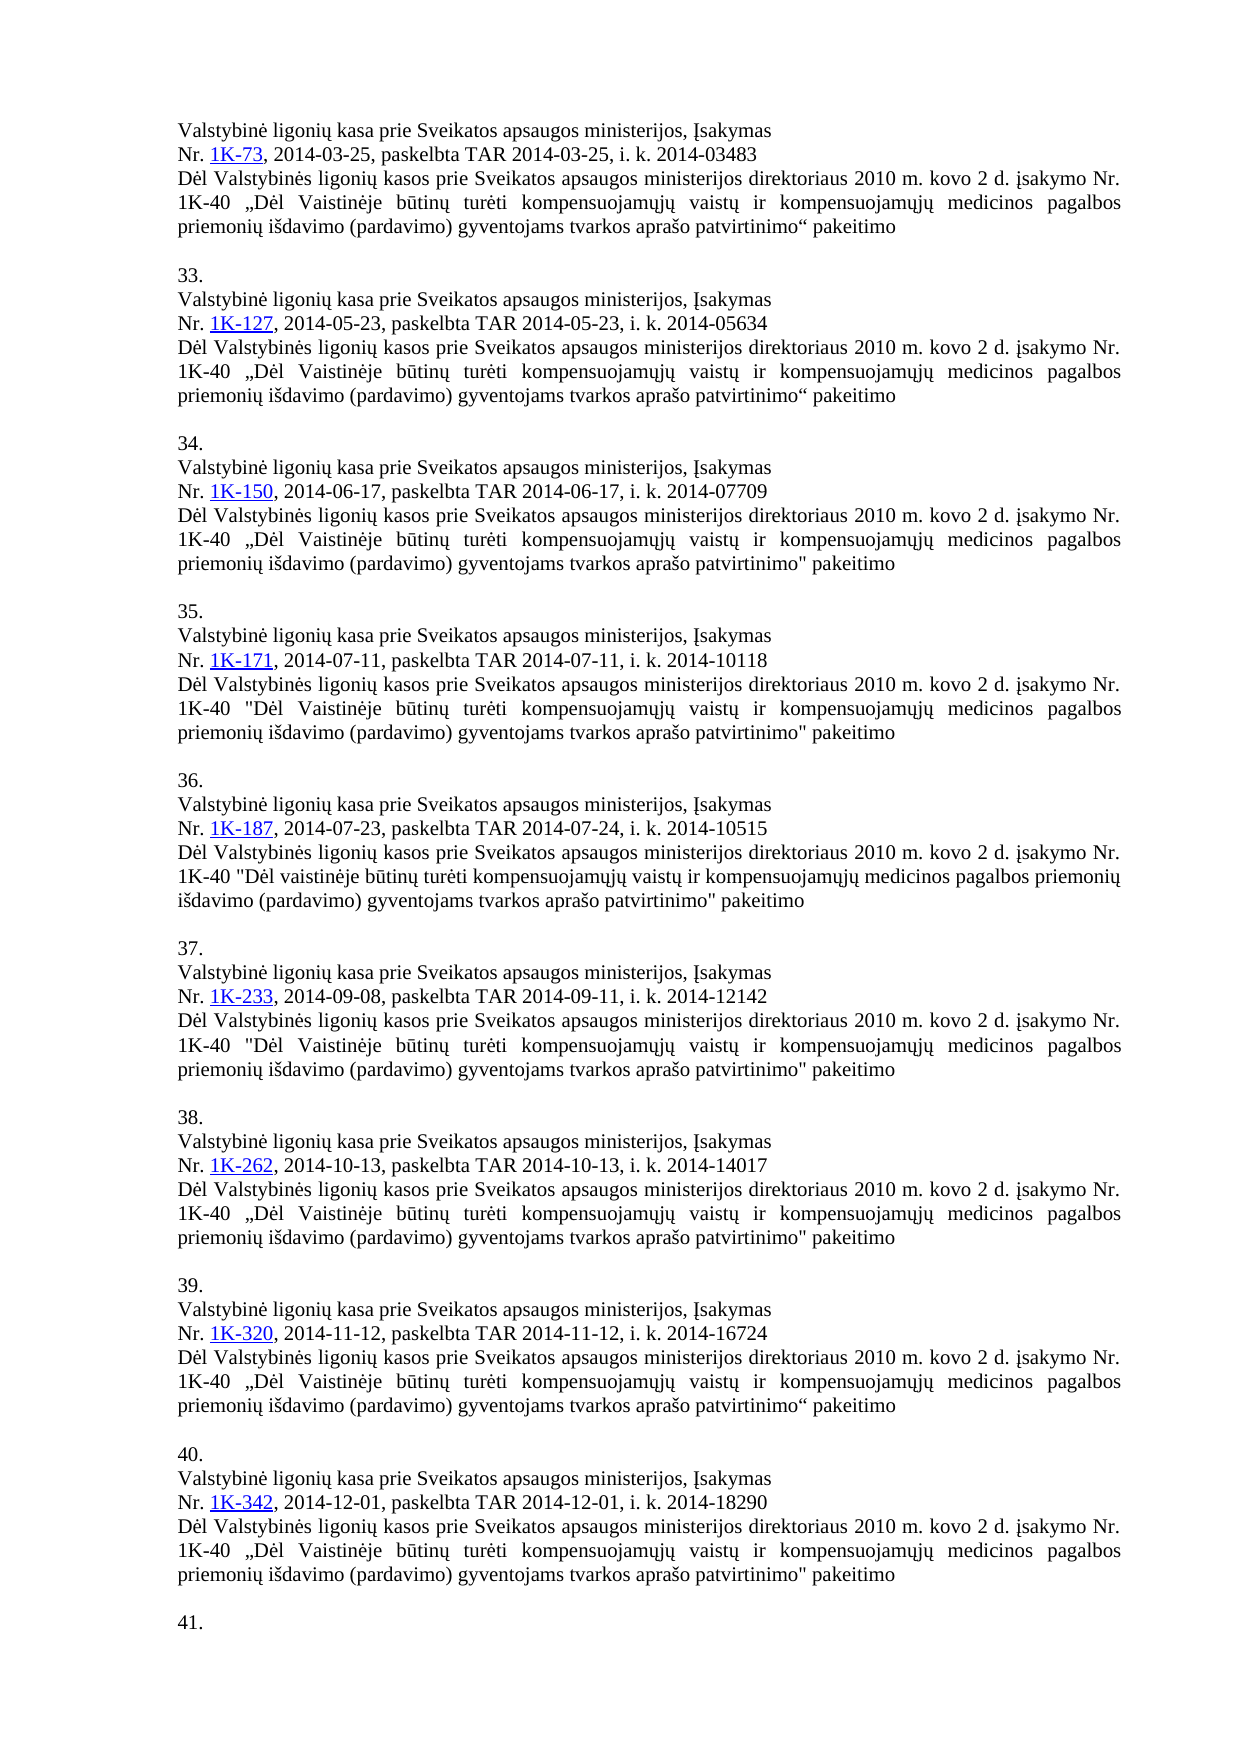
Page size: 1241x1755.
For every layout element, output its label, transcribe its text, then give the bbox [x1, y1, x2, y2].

text 40. [177, 1442, 1122, 1466]
text Dėl Valstybinės ligonių kasos prie Sveikatos apsaugos ministerijos direktoriaus 2010 m. kovo 2 d. įsakymo Nr. 1K-40 „Dėl Vaistinėje būtinų turėti kompensuojamųjų vaistų ir kompensuojamųjų medicinos pagalbos priemonių išdavimo (pardavimo) gyventojams tvarkos aprašo patvirtinimo" pakeitimo [177, 1514, 1122, 1586]
text Valstybinė ligonių kasa prie Sveikatos apsaugos ministerijos, Įsakymas [177, 1297, 1122, 1321]
text Dėl Valstybinės ligonių kasos prie Sveikatos apsaugos ministerijos direktoriaus 2010 m. kovo 2 d. įsakymo Nr. 1K-40 „Dėl Vaistinėje būtinų turėti kompensuojamųjų vaistų ir kompensuojamųjų medicinos pagalbos priemonių išdavimo (pardavimo) gyventojams tvarkos aprašo patvirtinimo“ pakeitimo [177, 166, 1122, 238]
text Valstybinė ligonių kasa prie Sveikatos apsaugos ministerijos, Įsakymas [177, 1129, 1122, 1153]
text Valstybinė ligonių kasa prie Sveikatos apsaugos ministerijos, Įsakymas [177, 623, 1122, 647]
text Dėl Valstybinės ligonių kasos prie Sveikatos apsaugos ministerijos direktoriaus 2010 m. kovo 2 d. įsakymo Nr. 1K-40 „Dėl Vaistinėje būtinų turėti kompensuojamųjų vaistų ir kompensuojamųjų medicinos pagalbos priemonių išdavimo (pardavimo) gyventojams tvarkos aprašo patvirtinimo" pakeitimo [177, 1177, 1122, 1249]
text Valstybinė ligonių kasa prie Sveikatos apsaugos ministerijos, Įsakymas [177, 118, 1122, 142]
text 39. [177, 1273, 1122, 1297]
text Dėl Valstybinės ligonių kasos prie Sveikatos apsaugos ministerijos direktoriaus 2010 m. kovo 2 d. įsakymo Nr. 1K-40 "Dėl Vaistinėje būtinų turėti kompensuojamųjų vaistų ir kompensuojamųjų medicinos pagalbos priemonių išdavimo (pardavimo) gyventojams tvarkos aprašo patvirtinimo" pakeitimo [177, 672, 1122, 744]
text 34. [177, 431, 1122, 455]
text Nr. 1K-342, 2014-12-01, paskelbta TAR 2014-12-01, i. k. 2014-18290 [177, 1490, 1122, 1514]
text Dėl Valstybinės ligonių kasos prie Sveikatos apsaugos ministerijos direktoriaus 2010 m. kovo 2 d. įsakymo Nr. 1K-40 „Dėl Vaistinėje būtinų turėti kompensuojamųjų vaistų ir kompensuojamųjų medicinos pagalbos priemonių išdavimo (pardavimo) gyventojams tvarkos aprašo patvirtinimo“ pakeitimo [177, 1345, 1122, 1417]
text Nr. 1K-233, 2014-09-08, paskelbta TAR 2014-09-11, i. k. 2014-12142 [177, 984, 1122, 1008]
text Valstybinė ligonių kasa prie Sveikatos apsaugos ministerijos, Įsakymas [177, 455, 1122, 479]
text Nr. 1K-73, 2014-03-25, paskelbta TAR 2014-03-25, i. k. 2014-03483 [177, 142, 1122, 166]
text 38. [177, 1105, 1122, 1129]
text 37. [177, 936, 1122, 960]
text Nr. 1K-150, 2014-06-17, paskelbta TAR 2014-06-17, i. k. 2014-07709 [177, 479, 1122, 503]
text 35. [177, 599, 1122, 623]
text Nr. 1K-262, 2014-10-13, paskelbta TAR 2014-10-13, i. k. 2014-14017 [177, 1153, 1122, 1177]
text 33. [177, 262, 1122, 287]
text Valstybinė ligonių kasa prie Sveikatos apsaugos ministerijos, Įsakymas [177, 792, 1122, 816]
text Nr. 1K-187, 2014-07-23, paskelbta TAR 2014-07-24, i. k. 2014-10515 [177, 816, 1122, 840]
text Nr. 1K-171, 2014-07-11, paskelbta TAR 2014-07-11, i. k. 2014-10118 [177, 647, 1122, 672]
text Valstybinė ligonių kasa prie Sveikatos apsaugos ministerijos, Įsakymas [177, 287, 1122, 311]
text 36. [177, 768, 1122, 792]
text Dėl Valstybinės ligonių kasos prie Sveikatos apsaugos ministerijos direktoriaus 2010 m. kovo 2 d. įsakymo Nr. 1K-40 "Dėl Vaistinėje būtinų turėti kompensuojamųjų vaistų ir kompensuojamųjų medicinos pagalbos priemonių išdavimo (pardavimo) gyventojams tvarkos aprašo patvirtinimo" pakeitimo [177, 1008, 1122, 1081]
text 41. [177, 1610, 1122, 1634]
text Valstybinė ligonių kasa prie Sveikatos apsaugos ministerijos, Įsakymas [177, 960, 1122, 984]
text Dėl Valstybinės ligonių kasos prie Sveikatos apsaugos ministerijos direktoriaus 2010 m. kovo 2 d. įsakymo Nr. 1K-40 „Dėl Vaistinėje būtinų turėti kompensuojamųjų vaistų ir kompensuojamųjų medicinos pagalbos priemonių išdavimo (pardavimo) gyventojams tvarkos aprašo patvirtinimo“ pakeitimo [177, 335, 1122, 407]
text Valstybinė ligonių kasa prie Sveikatos apsaugos ministerijos, Įsakymas [177, 1466, 1122, 1490]
text Dėl Valstybinės ligonių kasos prie Sveikatos apsaugos ministerijos direktoriaus 2010 m. kovo 2 d. įsakymo Nr. 1K-40 „Dėl Vaistinėje būtinų turėti kompensuojamųjų vaistų ir kompensuojamųjų medicinos pagalbos priemonių išdavimo (pardavimo) gyventojams tvarkos aprašo patvirtinimo" pakeitimo [177, 503, 1122, 575]
text Nr. 1K-320, 2014-11-12, paskelbta TAR 2014-11-12, i. k. 2014-16724 [177, 1321, 1122, 1345]
text Nr. 1K-127, 2014-05-23, paskelbta TAR 2014-05-23, i. k. 2014-05634 [177, 311, 1122, 335]
text Dėl Valstybinės ligonių kasos prie Sveikatos apsaugos ministerijos direktoriaus 2010 m. kovo 2 d. įsakymo Nr. 1K-40 "Dėl vaistinėje būtinų turėti kompensuojamųjų vaistų ir kompensuojamųjų medicinos pagalbos priemonių išdavimo (pardavimo) gyventojams tvarkos aprašo patvirtinimo" pakeitimo [177, 840, 1122, 912]
